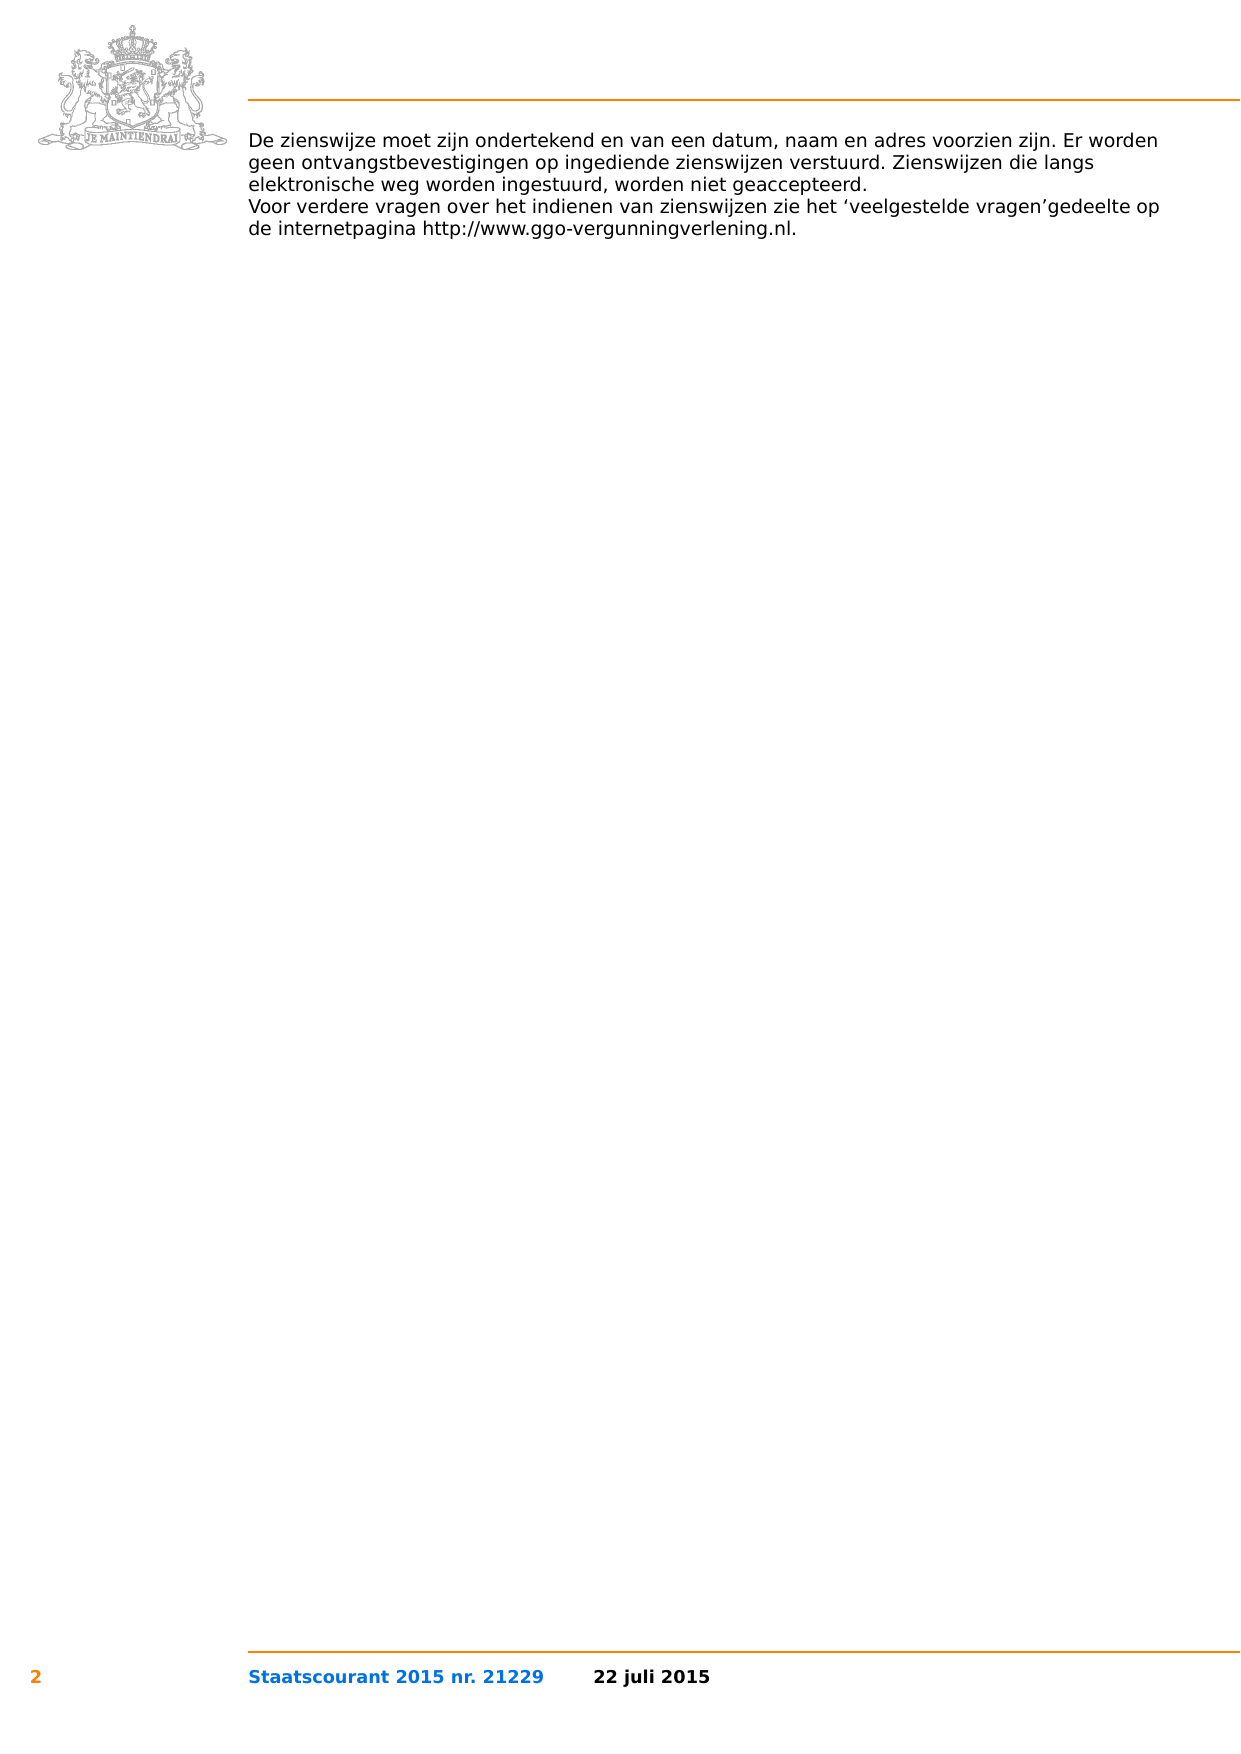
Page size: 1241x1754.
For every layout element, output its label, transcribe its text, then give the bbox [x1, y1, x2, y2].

text De zienswijze moet zijn ondertekend en van een datum, naam en adres voorzien zijn. Er worden geen ontvangstbevestigingen op ingediende zienswijzen verstuurd. Zienswijzen die langs elektronische weg worden ingestuurd, worden niet geaccepteerd. [248, 130, 1163, 196]
picture [38, 25, 227, 150]
text Voor verdere vragen over het indienen van zienswijzen zie het ‘veelgestelde vragen’gedeelte op de internetpagina http://www.ggo-vergunningverlening.nl. [248, 196, 1163, 240]
